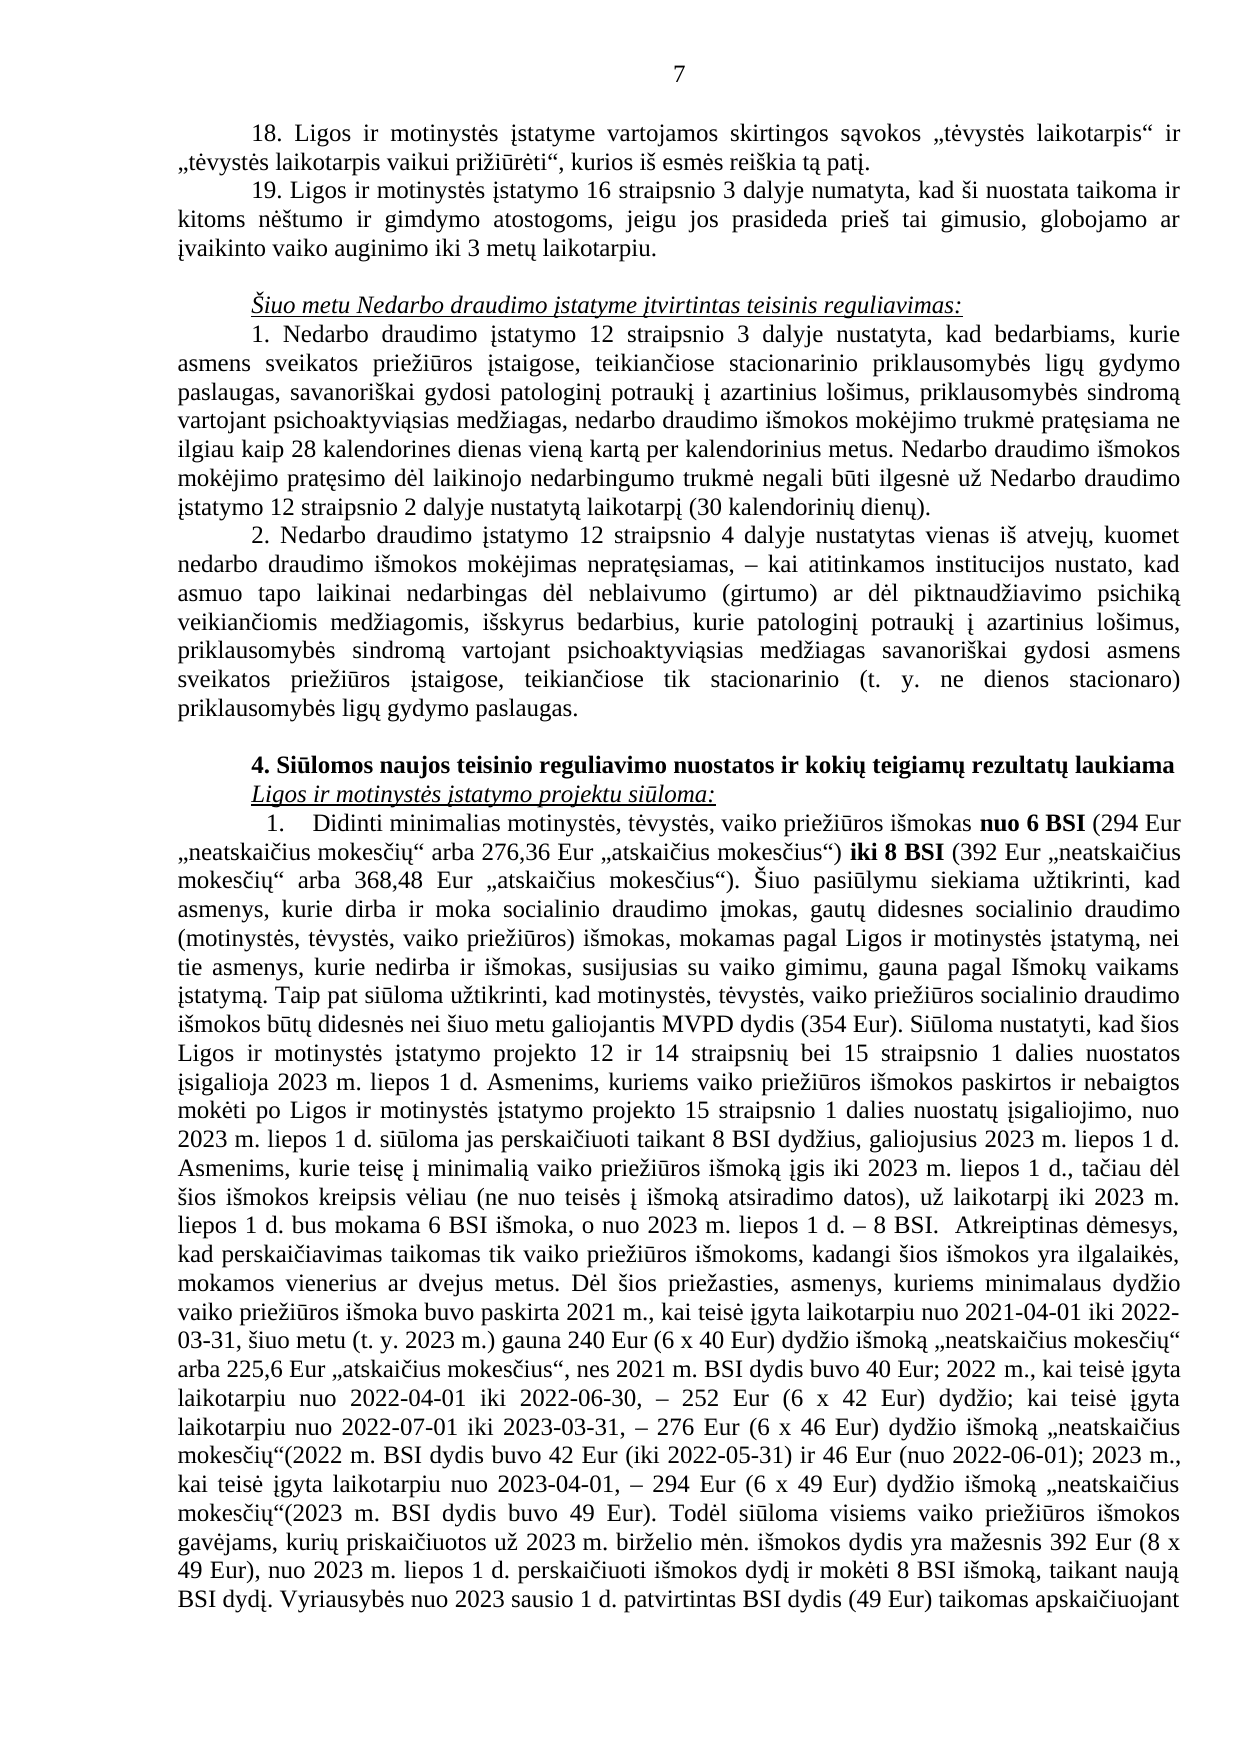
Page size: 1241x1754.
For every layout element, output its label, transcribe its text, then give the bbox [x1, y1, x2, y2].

text 1. Didinti minimalias motinystės, tėvystės, vaiko priežiūros išmokas nuo 6 BSI (294 Eur „neatskaičius mokesčių“ arba 276,36 Eur „atskaičius mokesčius“) iki 8 BSI (392 Eur „neatskaičius mokesčių“ arba 368,48 Eur „atskaičius mokesčius“). Šiuo pasiūlymu siekiama užtikrinti, kad asmenys, kurie dirba ir moka socialinio draudimo įmokas, gautų didesnes socialinio draudimo (motinystės, tėvystės, vaiko priežiūros) išmokas, mokamas pagal Ligos ir motinystės įstatymą, nei tie asmenys, kurie nedirba ir išmokas, susijusias su vaiko gimimu, gauna pagal Išmokų vaikams įstatymą. Taip pat siūloma užtikrinti, kad motinystės, tėvystės, vaiko priežiūros socialinio draudimo išmokos būtų didesnės nei šiuo metu galiojantis MVPD dydis (354 Eur). Siūloma nustatyti, kad šios Ligos ir motinystės įstatymo projekto 12 ir 14 straipsnių bei 15 straipsnio 1 dalies nuostatos įsigalioja 2023 m. liepos 1 d. Asmenims, kuriems vaiko priežiūros išmokos paskirtos ir nebaigtos mokėti po Ligos ir motinystės įstatymo projekto 15 straipsnio 1 dalies nuostatų įsigaliojimo, nuo 2023 m. liepos 1 d. siūloma jas perskaičiuoti taikant 8 BSI dydžius, galiojusius 2023 m. liepos 1 d. Asmenims, kurie teisę į minimalią vaiko priežiūros išmoką įgis iki 2023 m. liepos 1 d., tačiau dėl šios išmokos kreipsis vėliau (ne nuo teisės į išmoką atsiradimo datos), už laikotarpį iki 2023 m. liepos 1 d. bus mokama 6 BSI išmoka, o nuo 2023 m. liepos 1 d. – 8 BSI. Atkreiptinas dėmesys, kad perskaičiavimas taikomas tik vaiko priežiūros išmokoms, kadangi šios išmokos yra ilgalaikės, mokamos vienerius ar dvejus metus. Dėl šios priežasties, asmenys, kuriems minimalaus dydžio vaiko priežiūros išmoka buvo paskirta 2021 m., kai teisė įgyta laikotarpiu nuo 2021-04-01 iki 2022-03-31, šiuo metu (t. y. 2023 m.) gauna 240 Eur (6 x 40 Eur) dydžio išmoką „neatskaičius mokesčių“ arba 225,6 Eur „atskaičius mokesčius“, nes 2021 m. BSI dydis buvo 40 Eur; 2022 m., kai teisė įgyta laikotarpiu nuo 2022-04-01 iki 2022-06-30, – 252 Eur (6 x 42 Eur) dydžio; kai teisė įgyta laikotarpiu nuo 2022-07-01 iki 2023-03-31, – 276 Eur (6 x 46 Eur) dydžio išmoką „neatskaičius mokesčių“(2022 m. BSI dydis buvo 42 Eur (iki 2022-05-31) ir 46 Eur (nuo 2022-06-01); 2023 m., kai teisė įgyta laikotarpiu nuo 2023-04-01, – 294 Eur (6 x 49 Eur) dydžio išmoką „neatskaičius mokesčių“(2023 m. BSI dydis buvo 49 Eur). Todėl siūloma visiems vaiko priežiūros išmokos gavėjams, kurių priskaičiuotos už 2023 m. birželio mėn. išmokos dydis yra mažesnis 392 Eur (8 x 49 Eur), nuo 2023 m. liepos 1 d. perskaičiuoti išmokos dydį ir mokėti 8 BSI išmoką, taikant naują BSI dydį. Vyriausybės nuo 2023 sausio 1 d. patvirtintas BSI dydis (49 Eur) taikomas apskaičiuojant [177, 808, 1181, 1613]
text 2. Nedarbo draudimo įstatymo 12 straipsnio 4 dalyje nustatytas vienas iš atvejų, kuomet nedarbo draudimo išmokos mokėjimas nepratęsiamas, – kai atitinkamos institucijos nustato, kad asmuo tapo laikinai nedarbingas dėl neblaivumo (girtumo) ar dėl piktnaudžiavimo psichiką veikiančiomis medžiagomis, išskyrus bedarbius, kurie patologinį potraukį į azartinius lošimus, priklausomybės sindromą vartojant psichoaktyviąsias medžiagas savanoriškai gydosi asmens sveikatos priežiūros įstaigose, teikiančiose tik stacionarinio (t. y. ne dienos stacionaro) priklausomybės ligų gydymo paslaugas. [177, 521, 1181, 722]
text 4. Siūlomos naujos teisinio reguliavimo nuostatos ir kokių teigiamų rezultatų laukiama [177, 751, 1181, 779]
text 18. Ligos ir motinystės įstatyme vartojamos skirtingos sąvokos „tėvystės laikotarpis“ ir „tėvystės laikotarpis vaikui prižiūrėti“, kurios iš esmės reiškia tą patį. [177, 118, 1181, 176]
text 1. Nedarbo draudimo įstatymo 12 straipsnio 3 dalyje nustatyta, kad bedarbiams, kurie asmens sveikatos priežiūros įstaigose, teikiančiose stacionarinio priklausomybės ligų gydymo paslaugas, savanoriškai gydosi patologinį potraukį į azartinius lošimus, priklausomybės sindromą vartojant psichoaktyviąsias medžiagas, nedarbo draudimo išmokos mokėjimo trukmė pratęsiama ne ilgiau kaip 28 kalendorines dienas vieną kartą per kalendorinius metus. Nedarbo draudimo išmokos mokėjimo pratęsimo dėl laikinojo nedarbingumo trukmė negali būti ilgesnė už Nedarbo draudimo įstatymo 12 straipsnio 2 dalyje nustatytą laikotarpį (30 kalendorinių dienų). [177, 319, 1181, 521]
text Šiuo metu Nedarbo draudimo įstatyme įtvirtintas teisinis reguliavimas: [177, 291, 1181, 319]
text Ligos ir motinystės įstatymo projektu siūloma: [177, 779, 1181, 808]
text 19. Ligos ir motinystės įstatymo 16 straipsnio 3 dalyje numatyta, kad ši nuostata taikoma ir kitoms nėštumo ir gimdymo atostogoms, jeigu jos prasideda prieš tai gimusio, globojamo ar įvaikinto vaiko auginimo iki 3 metų laikotarpiu. [177, 176, 1181, 262]
